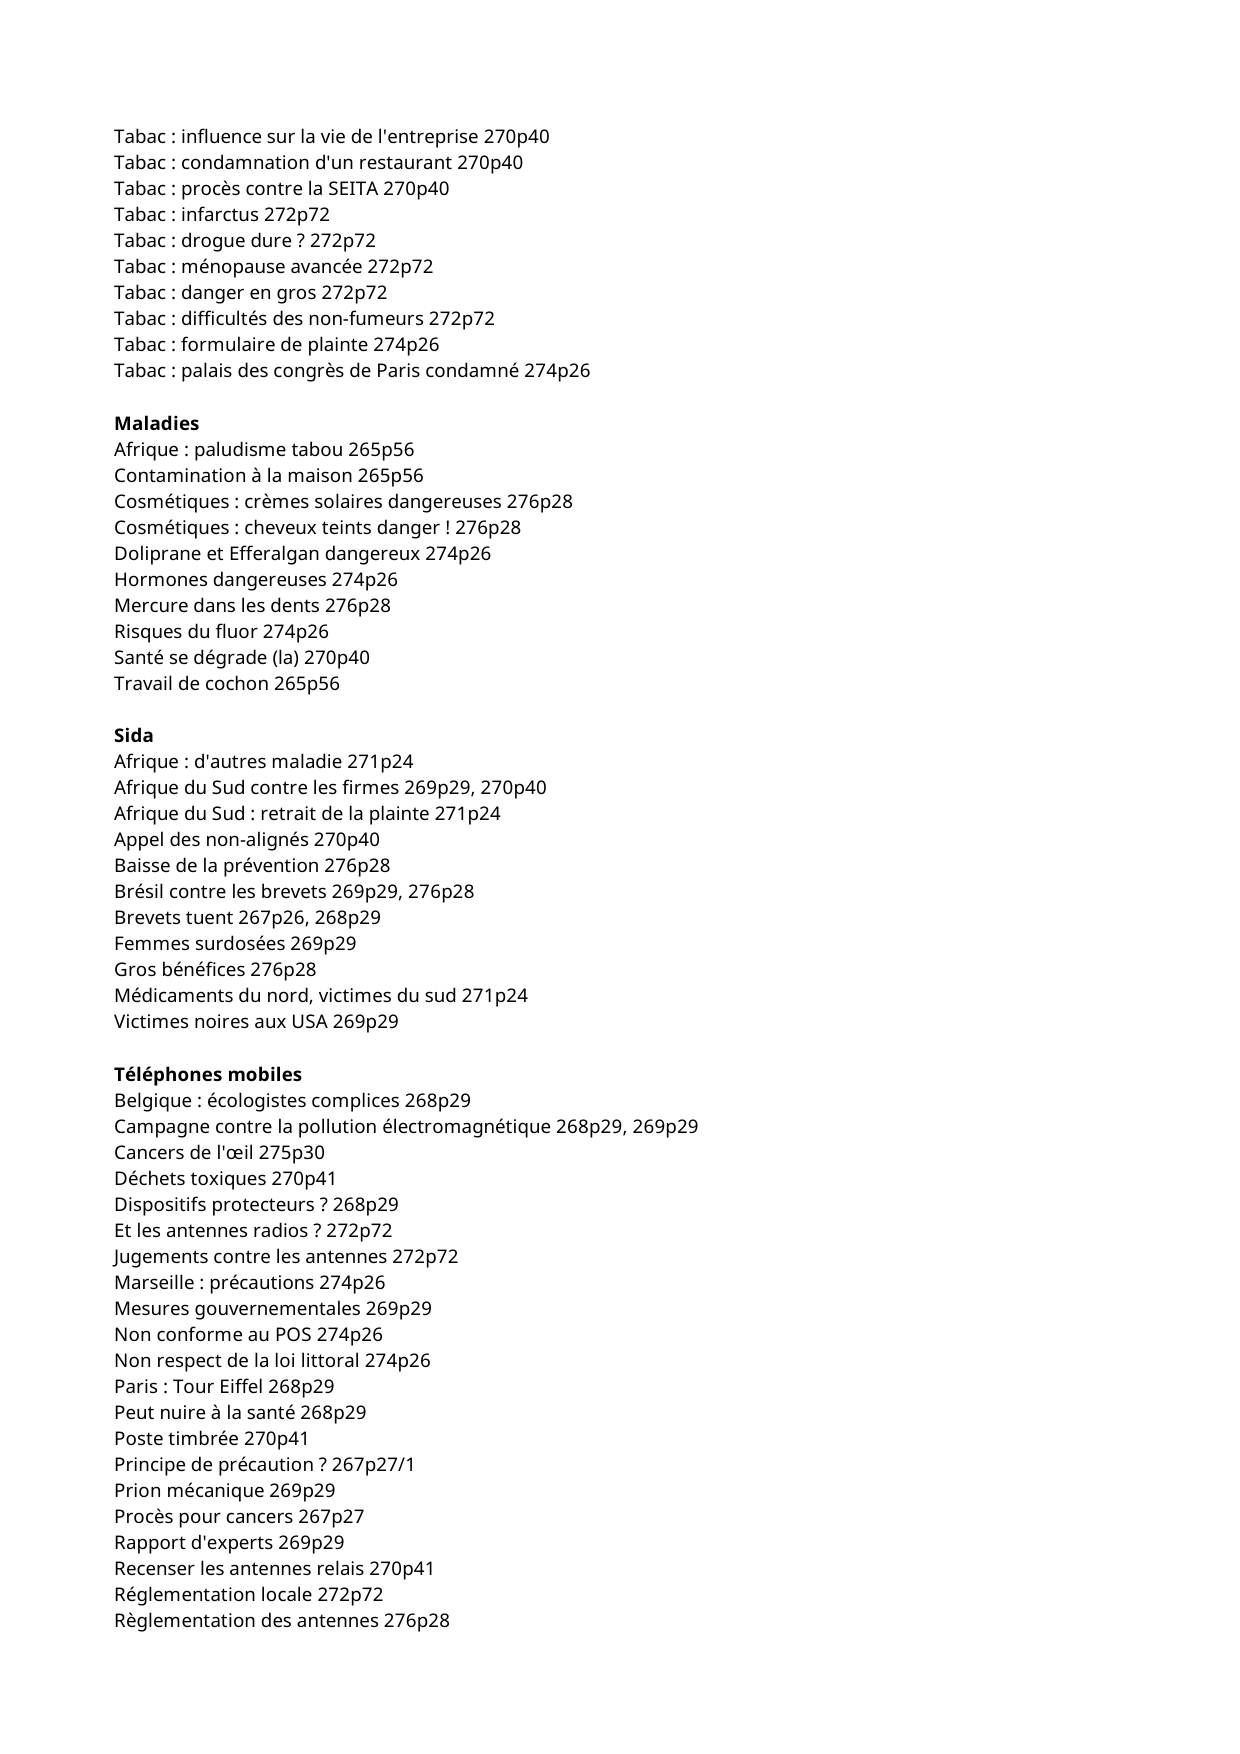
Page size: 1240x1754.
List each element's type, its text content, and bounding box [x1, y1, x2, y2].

text Réglementation locale 272p72 [114, 1581, 1126, 1607]
text Brésil contre les brevets 269p29, 276p28 [114, 878, 1126, 904]
text Tabac : procès contre la SEITA 270p40 [114, 175, 1126, 201]
text Paris : Tour Eiffel 268p29 [114, 1373, 1126, 1399]
text Femmes surdosées 269p29 [114, 930, 1126, 956]
text Tabac : influence sur la vie de l'entreprise 270p40 [114, 123, 1126, 149]
text Afrique du Sud contre les firmes 269p29, 270p40 [114, 774, 1126, 800]
text Rapport d'experts 269p29 [114, 1529, 1126, 1555]
text Téléphones mobiles [114, 1060, 1126, 1086]
text Doliprane et Efferalgan dangereux 274p26 [114, 539, 1126, 566]
text Contamination à la maison 265p56 [114, 461, 1126, 487]
text Recenser les antennes relais 270p41 [114, 1555, 1126, 1581]
text Tabac : drogue dure ? 272p72 [114, 227, 1126, 253]
text Appel des non-alignés 270p40 [114, 826, 1126, 852]
text Cancers de l'œil 275p30 [114, 1138, 1126, 1164]
text Afrique : paludisme tabou 265p56 [114, 435, 1126, 461]
text Tabac : ménopause avancée 272p72 [114, 253, 1126, 279]
text Tabac : infarctus 272p72 [114, 201, 1126, 227]
text Non respect de la loi littoral 274p26 [114, 1347, 1126, 1373]
text Afrique : d'autres maladie 271p24 [114, 748, 1126, 774]
text Médicaments du nord, victimes du sud 271p24 [114, 982, 1126, 1008]
text Marseille : précautions 274p26 [114, 1269, 1126, 1295]
text Dispositifs protecteurs ? 268p29 [114, 1191, 1126, 1217]
text Mercure dans les dents 276p28 [114, 592, 1126, 618]
text Tabac : danger en gros 272p72 [114, 279, 1126, 305]
text Tabac : condamnation d'un restaurant 270p40 [114, 149, 1126, 175]
text Maladies [114, 409, 1126, 435]
text Non conforme au POS 274p26 [114, 1321, 1126, 1347]
text Victimes noires aux USA 269p29 [114, 1008, 1126, 1034]
text Déchets toxiques 270p41 [114, 1164, 1126, 1191]
text Règlementation des antennes 276p28 [114, 1607, 1126, 1633]
text Travail de cochon 265p56 [114, 670, 1126, 696]
text Campagne contre la pollution électromagnétique 268p29, 269p29 [114, 1112, 1126, 1138]
text Et les antennes radios ? 272p72 [114, 1217, 1126, 1243]
text Risques du fluor 274p26 [114, 618, 1126, 644]
text Procès pour cancers 267p27 [114, 1503, 1126, 1529]
text Cosmétiques : cheveux teints danger ! 276p28 [114, 513, 1126, 539]
text Baisse de la prévention 276p28 [114, 852, 1126, 878]
text Tabac : formulaire de plainte 274p26 [114, 331, 1126, 357]
text Santé se dégrade (la) 270p40 [114, 644, 1126, 670]
text Tabac : palais des congrès de Paris condamné 274p26 [114, 357, 1126, 383]
text Principe de précaution ? 267p27/1 [114, 1451, 1126, 1477]
text Belgique : écologistes complices 268p29 [114, 1086, 1126, 1112]
text Hormones dangereuses 274p26 [114, 566, 1126, 592]
text Cosmétiques : crèmes solaires dangereuses 276p28 [114, 487, 1126, 513]
text Mesures gouvernementales 269p29 [114, 1295, 1126, 1321]
text Tabac : difficultés des non-fumeurs 272p72 [114, 305, 1126, 331]
text Sida [114, 722, 1126, 748]
text Poste timbrée 270p41 [114, 1425, 1126, 1451]
text Jugements contre les antennes 272p72 [114, 1243, 1126, 1269]
text Brevets tuent 267p26, 268p29 [114, 904, 1126, 930]
text Gros bénéfices 276p28 [114, 956, 1126, 982]
text Afrique du Sud : retrait de la plainte 271p24 [114, 800, 1126, 826]
text Prion mécanique 269p29 [114, 1477, 1126, 1503]
text Peut nuire à la santé 268p29 [114, 1399, 1126, 1425]
